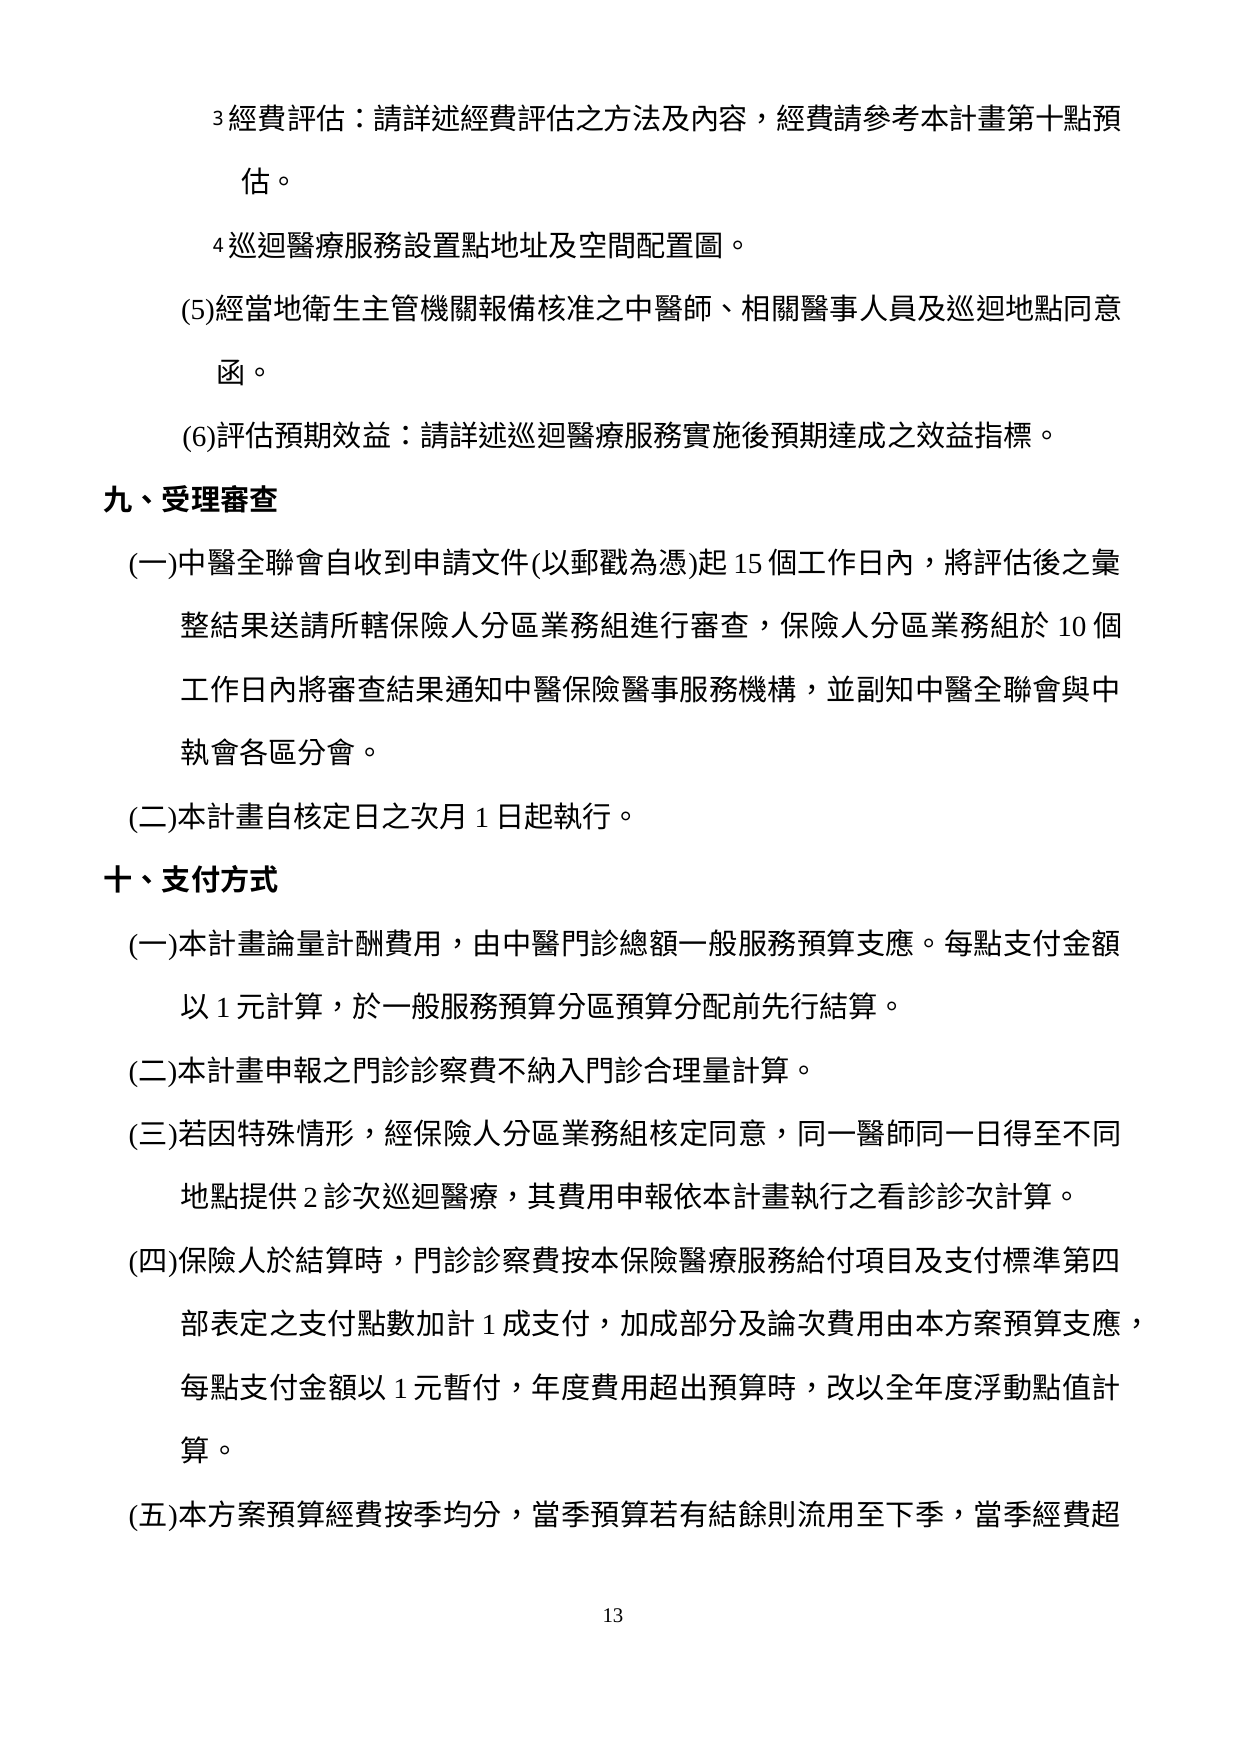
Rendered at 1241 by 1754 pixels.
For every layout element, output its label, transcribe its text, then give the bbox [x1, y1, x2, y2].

text (一)中醫全聯會自收到申請文件(以郵戳為憑)起15個工作日內，將評估後之彙整結果送請所轄保險人分區業務組進行審查，保險人分區業務組於10個工作日內將審查結果通知中醫保險醫事服務機構，並副知中醫全聯會與中執會各區分會。 [128, 539, 1122, 772]
text (四)保險人於結算時，門診診察費按本保險醫療服務給付項目及支付標準第四部表定之支付點數加計1成支付，加成部分及論次費用由本方案預算支應，每點支付金額以1元暫付，年度費用超出預算時，改以全年度浮動點值計算。 [128, 1237, 1122, 1470]
text 4巡迴醫療服務設置點地址及空間配置圖。 [212, 222, 1122, 265]
text (二)本計畫自核定日之次月1日起執行。 [128, 793, 1122, 836]
text 十、支付方式 [103, 857, 1122, 899]
text (二)本計畫申報之門診診察費不納入門診合理量計算。 [128, 1047, 1122, 1089]
text (五)本方案預算經費按季均分，當季預算若有結餘則流用至下季，當季經費超出預算來源時，扣除第一項「中醫門診總額醫療資源不足地區獎勵開業服務計畫」之保障金額後，第二項之「論次給付」、「核實申報之加成給付」以浮動點值結算，且每點支付金額不高於1元。若全年預算尚有結餘，則進行全年結算。 [128, 1491, 1122, 1533]
text (三)若因特殊情形，經保險人分區業務組核定同意，同一醫師同一日得至不同地點提供2診次巡迴醫療，其費用申報依本計畫執行之看診診次計算。 [128, 1111, 1122, 1216]
text 3經費評估：請詳述經費評估之方法及內容，經費請參考本計畫第十點預估。 [212, 96, 1122, 201]
text (5)經當地衛生主管機關報備核准之中醫師、相關醫事人員及巡迴地點同意函。 [181, 286, 1122, 392]
text (一)本計畫論量計酬費用，由中醫門診總額一般服務預算支應。每點支付金額以1元計算，於一般服務預算分區預算分配前先行結算。 [128, 920, 1122, 1026]
text 九、受理審查 [103, 476, 1122, 518]
text (6)評估預期效益：請詳述巡迴醫療服務實施後預期達成之效益指標。 [182, 413, 1122, 455]
